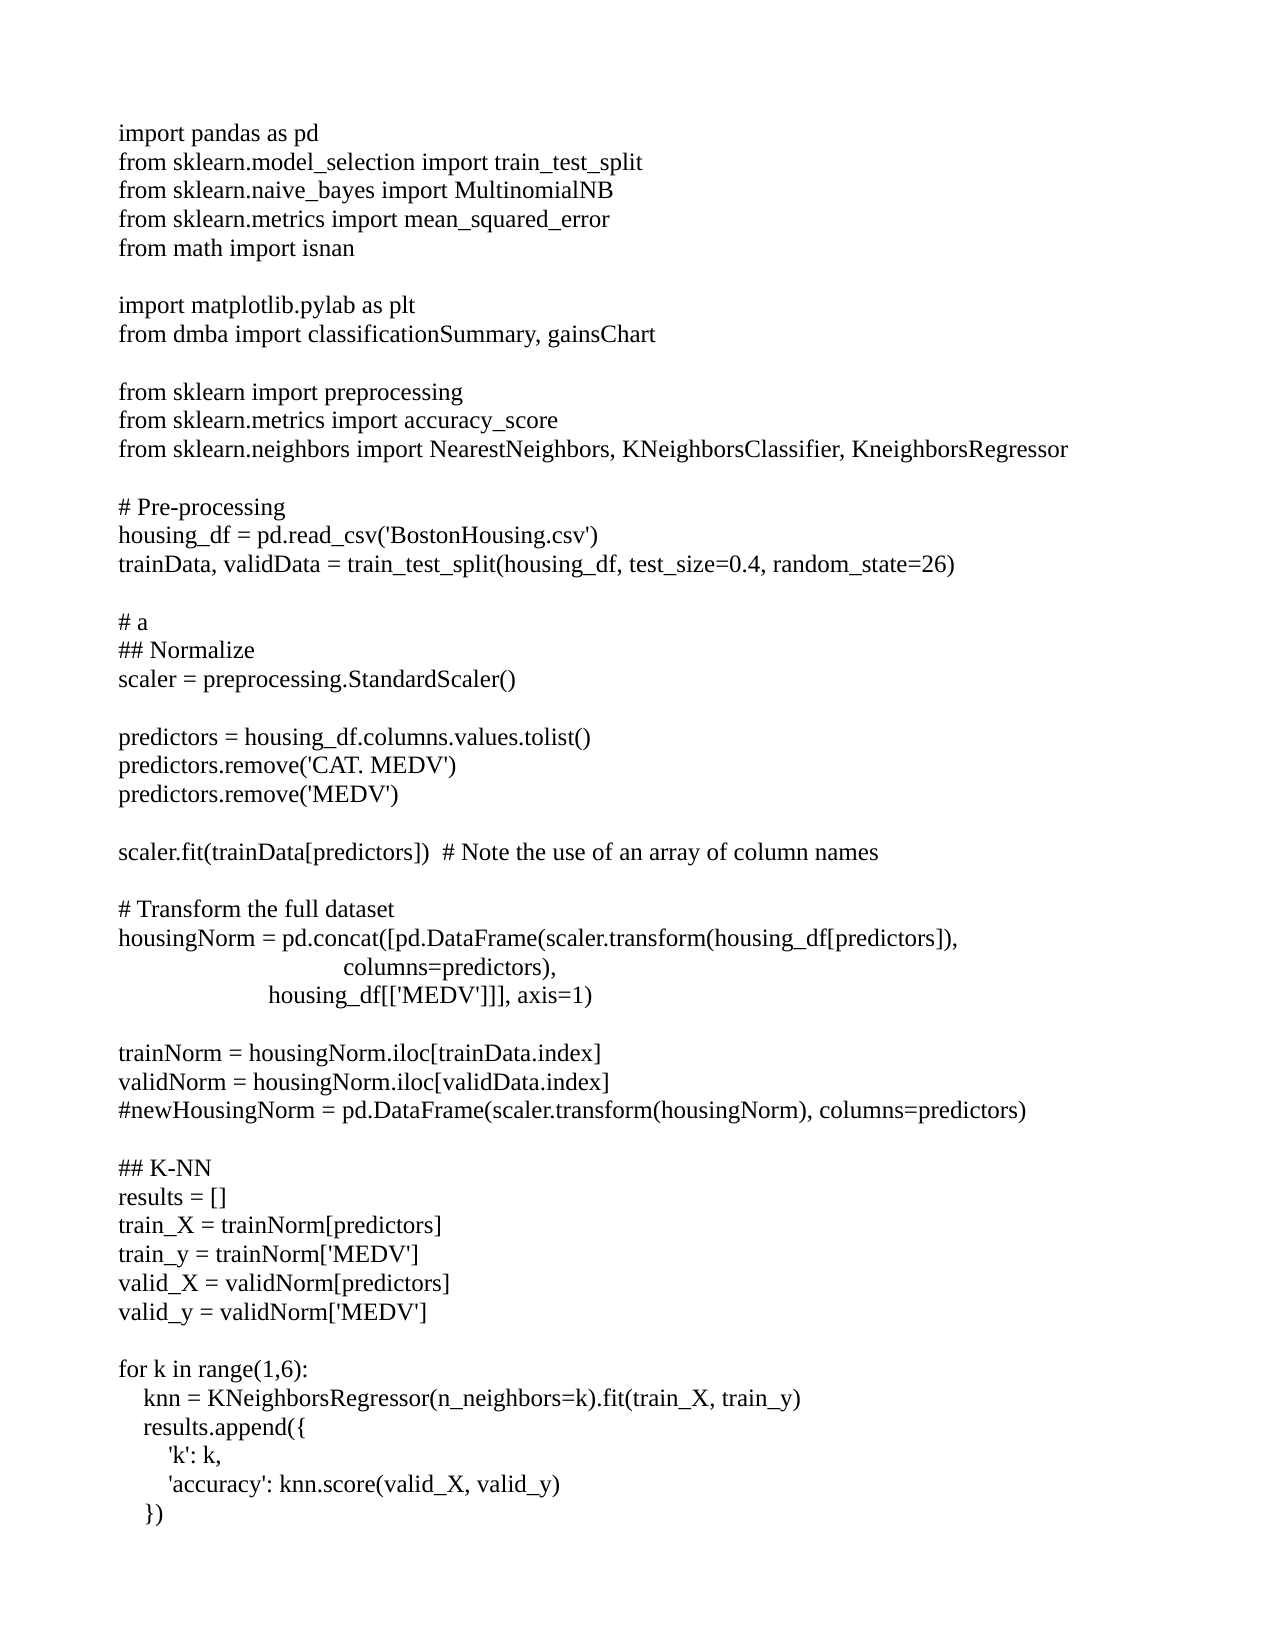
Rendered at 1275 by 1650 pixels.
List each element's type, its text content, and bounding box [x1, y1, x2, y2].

text import pandas as pd [118, 118, 1157, 147]
text knn = KNeighborsRegressor(n_neighbors=k).fit(train_X, train_y) [118, 1383, 1157, 1412]
text train_X = trainNorm[predictors] [118, 1211, 1157, 1239]
text train_y = trainNorm['MEDV'] [118, 1239, 1157, 1268]
text # Transform the full dataset [118, 894, 1157, 923]
text predictors.remove('CAT. MEDV') [118, 751, 1157, 779]
text trainNorm = housingNorm.iloc[trainData.index] [118, 1038, 1157, 1067]
text results = [] [118, 1182, 1157, 1211]
text from sklearn.metrics import accuracy_score [118, 406, 1157, 434]
text predictors.remove('MEDV') [118, 779, 1157, 808]
text housingNorm = pd.concat([pd.DataFrame(scaler.transform(housing_df[predictors]), [118, 923, 1157, 952]
text from sklearn.model_selection import train_test_split [118, 147, 1157, 176]
text columns=predictors), [118, 952, 1157, 981]
text valid_X = validNorm[predictors] [118, 1268, 1157, 1297]
text ## Normalize [118, 636, 1157, 664]
text # a [118, 607, 1157, 636]
text from math import isnan [118, 233, 1157, 262]
text from sklearn import preprocessing [118, 377, 1157, 406]
text scaler = preprocessing.StandardScaler() [118, 664, 1157, 693]
text for k in range(1,6): [118, 1354, 1157, 1383]
text ## K-NN [118, 1153, 1157, 1182]
text from dmba import classificationSummary, gainsChart [118, 319, 1157, 348]
text housing_df = pd.read_csv('BostonHousing.csv') [118, 521, 1157, 549]
text 'k': k, [118, 1441, 1157, 1469]
text trainData, validData = train_test_split(housing_df, test_size=0.4, random_state=26) [118, 549, 1157, 578]
text 'accuracy': knn.score(valid_X, valid_y) [118, 1469, 1157, 1498]
text from sklearn.neighbors import NearestNeighbors, KNeighborsClassifier, KneighborsRegressor [118, 434, 1157, 463]
text from sklearn.metrics import mean_squared_error [118, 204, 1157, 233]
text import matplotlib.pylab as plt [118, 291, 1157, 319]
text validNorm = housingNorm.iloc[validData.index] [118, 1067, 1157, 1096]
text scaler.fit(trainData[predictors]) # Note the use of an array of column names [118, 837, 1157, 866]
text }) [118, 1498, 1157, 1527]
text valid_y = validNorm['MEDV'] [118, 1297, 1157, 1326]
text # Pre-processing [118, 492, 1157, 521]
text #newHousingNorm = pd.DataFrame(scaler.transform(housingNorm), columns=predictors) [118, 1096, 1157, 1124]
text predictors = housing_df.columns.values.tolist() [118, 722, 1157, 751]
text results.append({ [118, 1412, 1157, 1441]
text from sklearn.naive_bayes import MultinomialNB [118, 176, 1157, 204]
text housing_df[['MEDV']]], axis=1) [118, 981, 1157, 1009]
